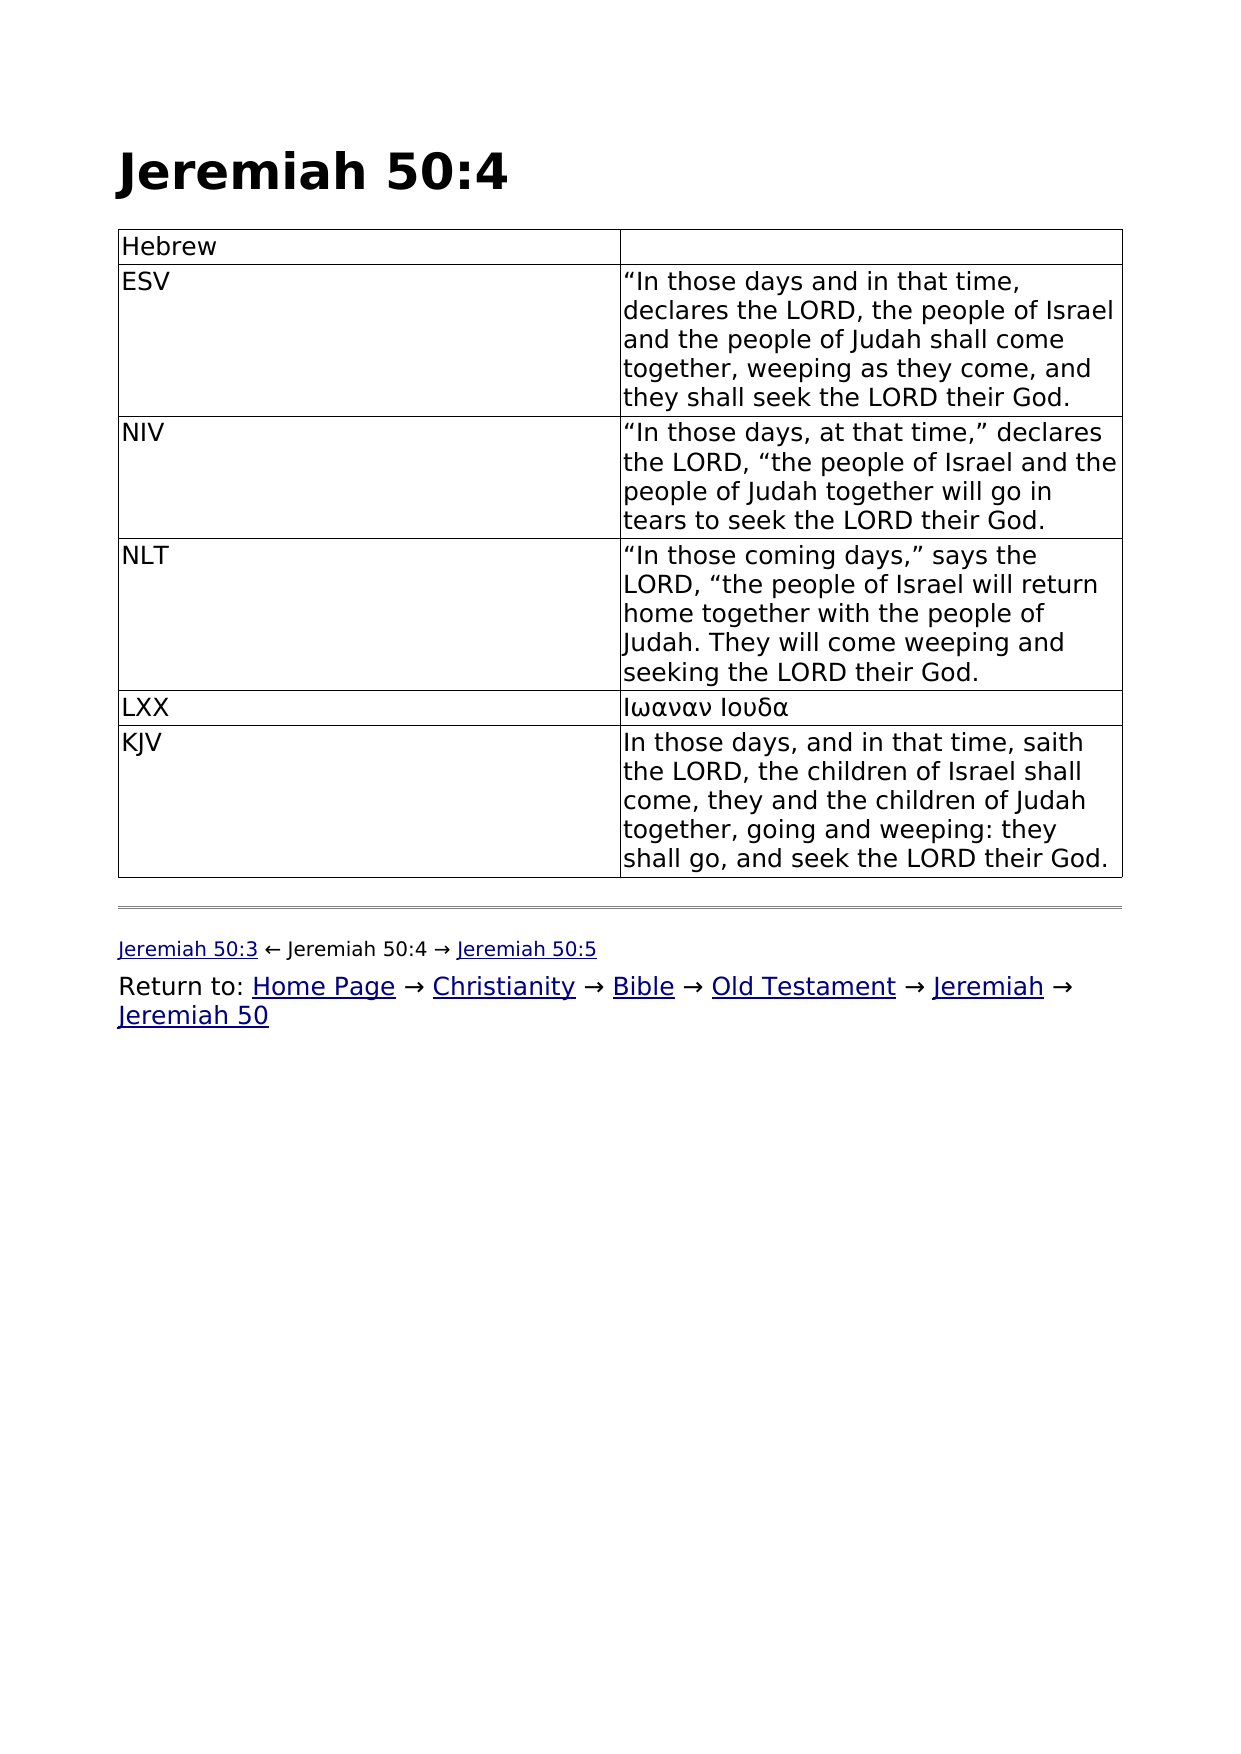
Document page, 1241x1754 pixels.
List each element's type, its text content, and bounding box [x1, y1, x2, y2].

table_cell NIV [119, 417, 620, 538]
subtitle Jeremiah 50:4 [118, 143, 1122, 201]
table_cell “In those days, at that time,” declares the LORD, “the people of Israel and the people of Judah together will go in tears to seek the LORD their God. [621, 417, 1122, 538]
text Jeremiah 50:3 ← Jeremiah 50:4 → Jeremiah 50:5 [118, 938, 1122, 972]
text Return to: Home Page → Christianity → Bible → Old Testament → Jeremiah → Jeremiah 50 [118, 972, 1122, 1030]
table_cell “In those coming days,” says the LORD, “the people of Israel will return home together with the people of Judah. They will come weeping and seeking the LORD their God. [621, 539, 1122, 690]
table_cell In those days, and in that time, saith the LORD, the children of Israel shall come, they and the children of Judah together, going and weeping: they shall go, and seek the LORD their God. [621, 726, 1122, 877]
table_header [621, 230, 1122, 264]
table_cell ESV [119, 265, 620, 416]
table_cell “In those days and in that time, declares the LORD, the people of Israel and the people of Judah shall come together, weeping as they come, and they shall seek the LORD their God. [621, 265, 1122, 416]
table_cell KJV [119, 726, 620, 877]
table_cell NLT [119, 539, 620, 690]
table_header Hebrew [119, 230, 620, 264]
table_cell Ιωαναν Ιουδα [621, 691, 1122, 725]
table_cell LXX [119, 691, 620, 725]
